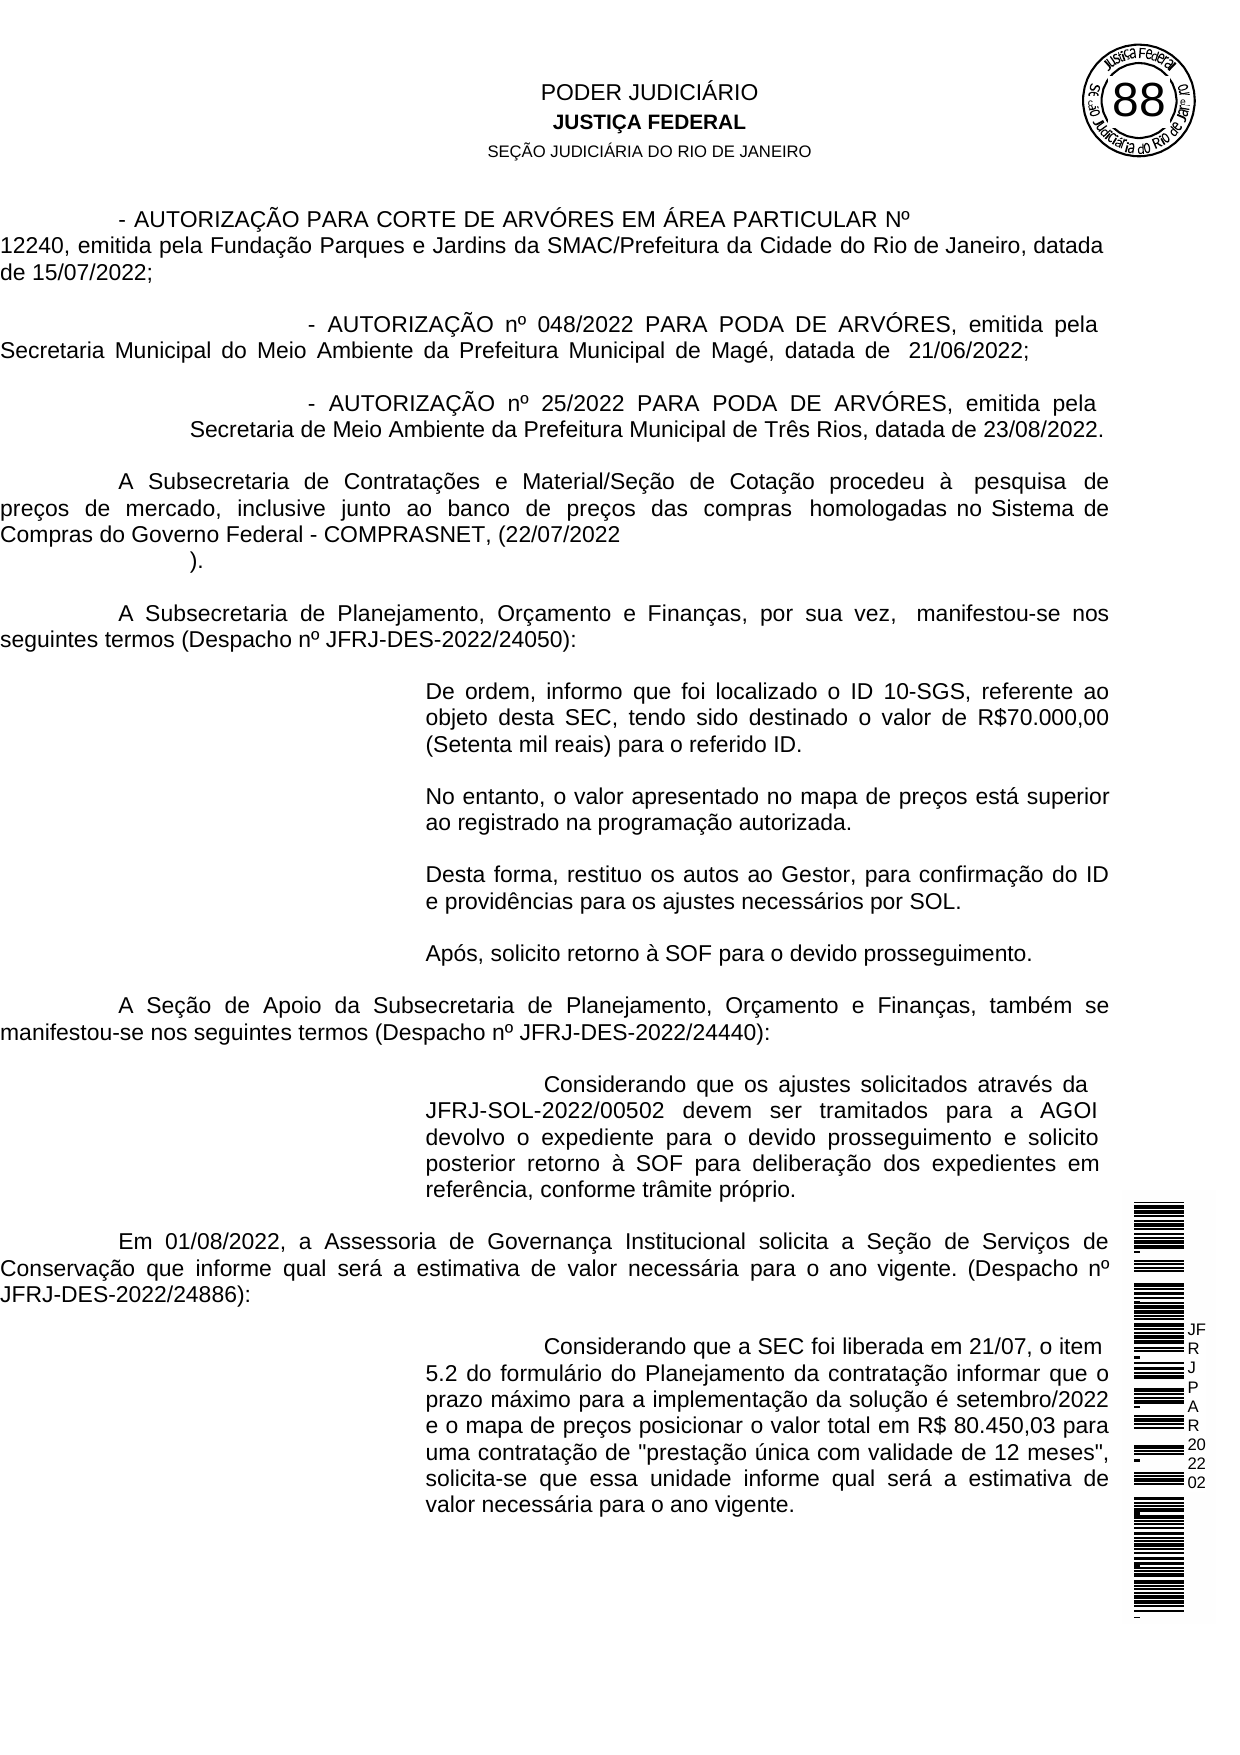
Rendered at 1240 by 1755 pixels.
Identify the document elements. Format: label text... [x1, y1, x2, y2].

text No entanto, o valor apresentado no mapa de preços está superior ao registrado na programação autorizada. [425, 783, 1109, 836]
text Secretaria de Meio Ambiente da Prefeitura Municipal de Três Rios, datada de 23/08/2022. [189, 416, 1239, 442]
list AUTORIZAÇÃO PARA CORTE DE ARVÓRES EM ÁREA PARTICULAR Nº [0, 206, 1239, 232]
text A Subsecretaria de Contratações e Material/Seção de Cotação procedeu à pesquisa de preços de mercado, inclusive junto ao banco de preços das compras homologadas no Sistema de Compras do Governo Federal - COMPRASNET, (22/07/2022 [0, 468, 1109, 547]
list AUTORIZAÇÃO nº 25/2022 PARA PODA DE ARVÓRES, emitida pela [308, 389, 1239, 416]
text Considerando que a SEC foi liberada em 21/07, o item [543, 1333, 1122, 1359]
text ). [189, 547, 1239, 574]
list AUTORIZAÇÃO nº 048/2022 PARA PODA DE ARVÓRES, emitida pela [308, 311, 1239, 337]
text Desta forma, restituo os autos ao Gestor, para confirmação do ID e providências para os ajustes necessários por SOL. [425, 861, 1109, 914]
text De ordem, informo que foi localizado o ID 10-SGS, referente ao objeto desta SEC, tendo sido destinado o valor de R$70.000,00 (Setenta mil reais) para o referido ID. [425, 678, 1109, 757]
text A Subsecretaria de Planejamento, Orçamento e Finanças, por sua vez, manifestou-se nos seguintes termos (Despacho nº JFRJ-DES-2022/24050): [0, 599, 1109, 652]
text Secretaria Municipal do Meio Ambiente da Prefeitura Municipal de Magé, datada de 21/06/2022; [0, 337, 1109, 364]
text Em 01/08/2022, a Assessoria de Governança Institucional solicita a Seção de Serviços de Conservação que informe qual será a estimativa de valor necessária para o ano vigente. (Despacho nº JFRJ-DES-2022/24886): [0, 1228, 1109, 1307]
text ç [1088, 97, 1100, 106]
text 5.2 do formulário do Planejamento da contratação informar que o prazo máximo para a implementação da solução é setembro/2022 e o mapa de preços posicionar o valor total em R$ 80.450,03 para uma contratação de "prestação única com validade de 12 meses", solicita-se que essa unidade informe qual será a estimativa de valor necessária para o ano vigente. [425, 1360, 1109, 1518]
text A Seção de Apoio da Subsecretaria de Planejamento, Orçamento e Finanças, também se manifestou-se nos seguintes termos (Despacho nº JFRJ-DES-2022/24440): [0, 992, 1109, 1045]
text Após, solicito retorno à SOF para o devido prosseguimento. [425, 940, 1239, 966]
text e [1180, 96, 1192, 105]
text JFRJPAR202202834A [1187, 1320, 1206, 1492]
text 12240, emitida pela Fundação Parques e Jardins da SMAC/Prefeitura da Cidade do Rio de Janeiro, datada de 15/07/2022; [0, 232, 1109, 285]
text Considerando que os ajustes solicitados através da JFRJ-SOL-2022/00502 devem ser tramitados para a AGOI devolvo o expediente para o devido prosseguimento e solicito posterior retorno à SOF para deliberação dos expedientes em referência, conforme trâmite próprio. [425, 1071, 1109, 1202]
